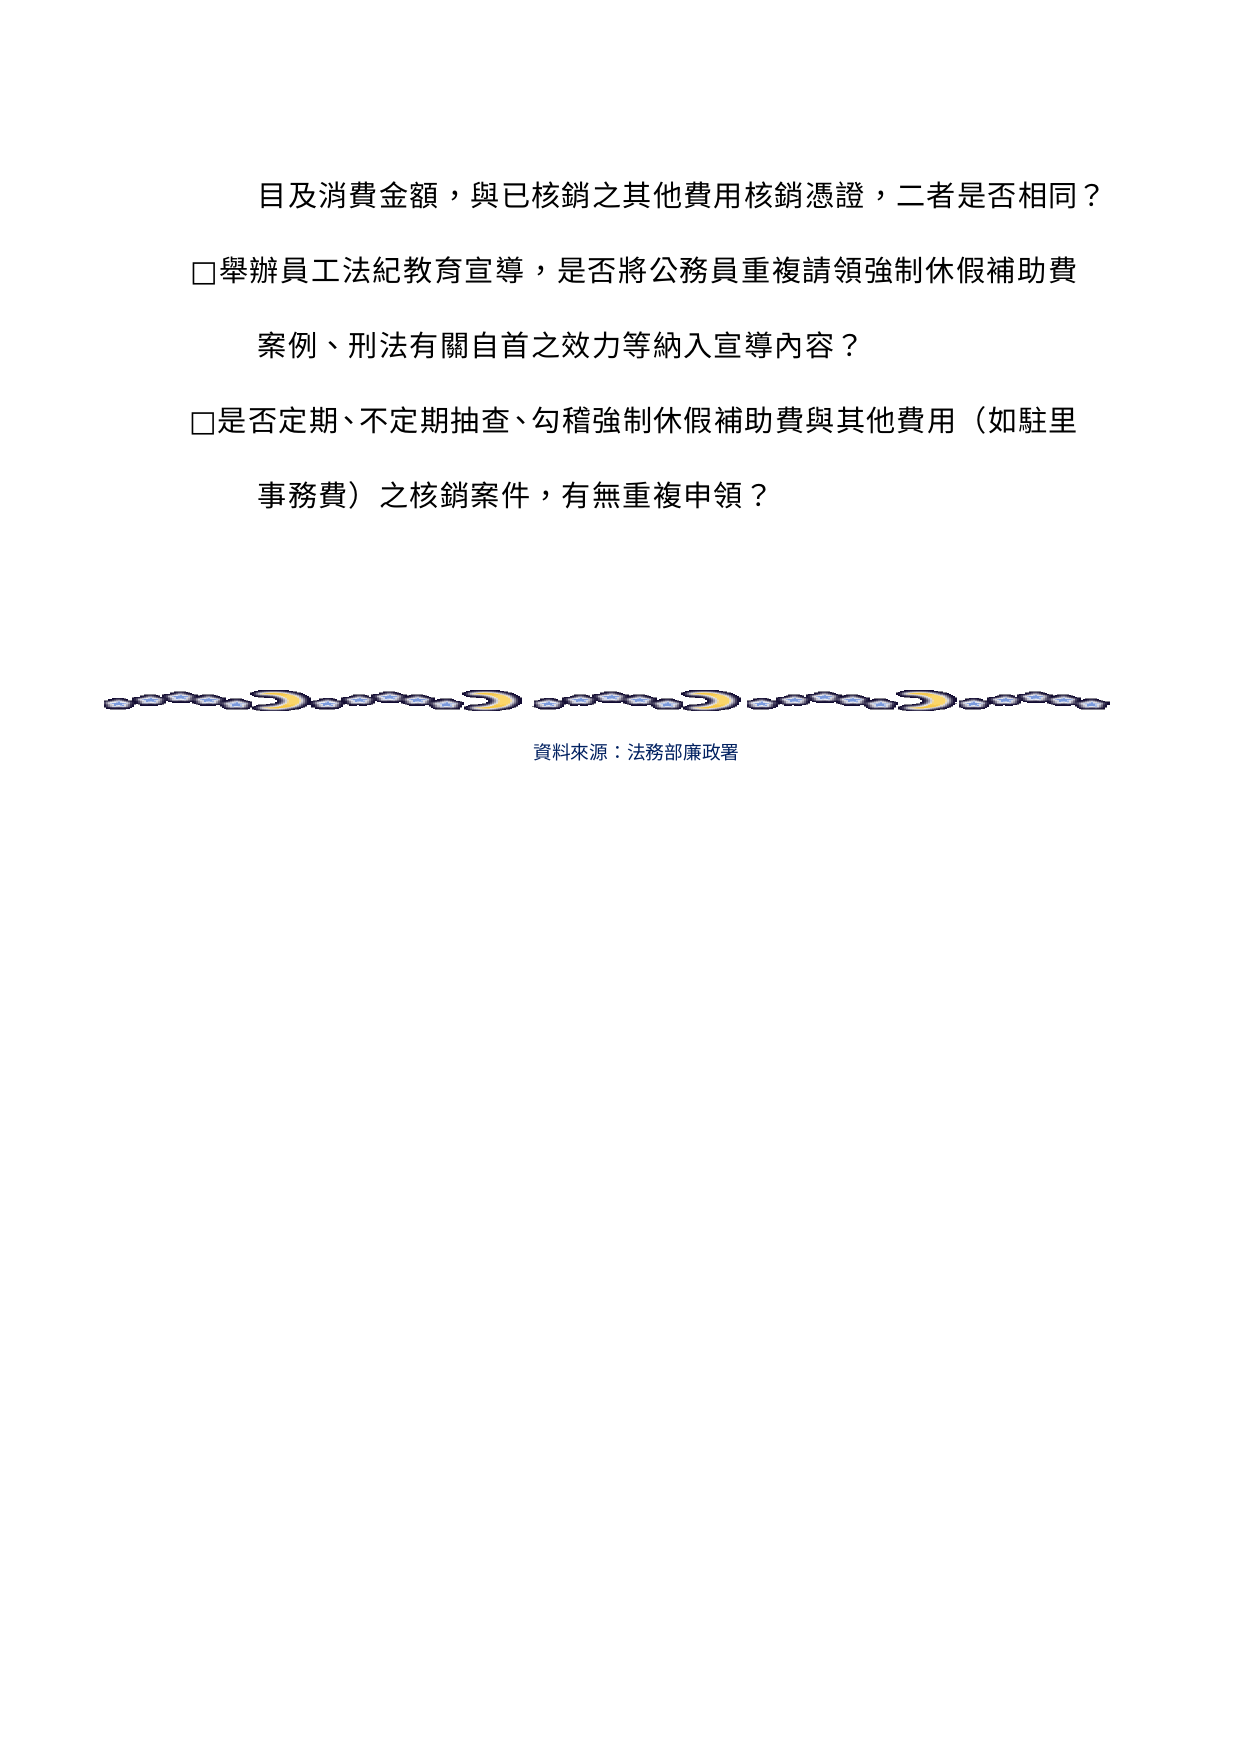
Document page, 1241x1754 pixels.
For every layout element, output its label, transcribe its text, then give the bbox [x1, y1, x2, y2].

text □是否定期、不定期抽查、勾稽強制休假補助費與其他費用（如駐里事務費）之核銷案件，有無重複申領？ [162, 381, 1078, 531]
picture [104, 690, 1110, 711]
text 資料來源：法務部廉政署 [103, 689, 1111, 765]
text □舉辦員工法紀教育宣導，是否將公務員重複請領強制休假補助費案例、刑法有關自首之效力等納入宣導內容？ [162, 231, 1078, 381]
text □強制休假補助費申請表之店家名稱、消費地點、消費日期、消費項目及消費金額，與已核銷之其他費用核銷憑證，二者是否相同？ [162, 156, 1078, 231]
